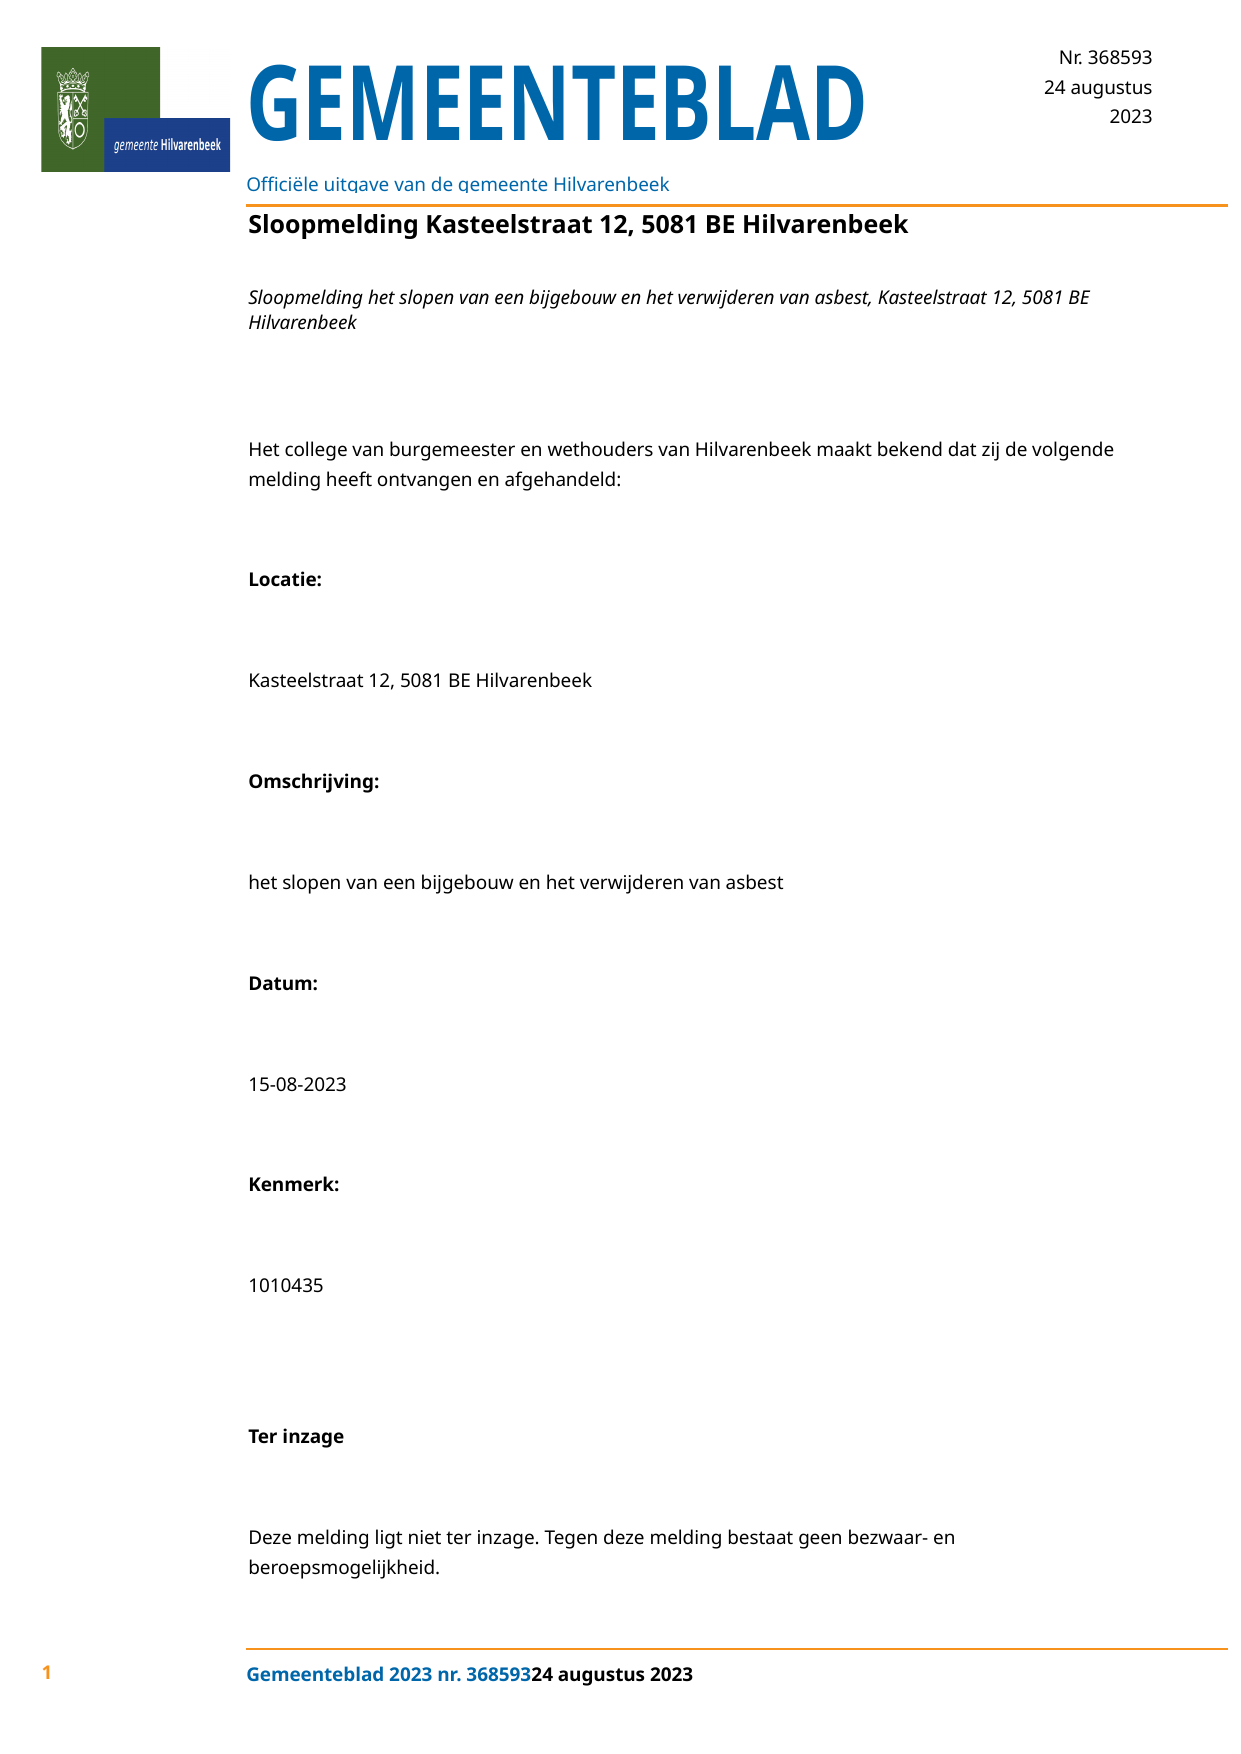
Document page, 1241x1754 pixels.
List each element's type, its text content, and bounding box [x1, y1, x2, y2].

text Omschrijving: [248, 768, 1152, 794]
text Kenmerk: [248, 1172, 1152, 1197]
text Sloopmelding Kasteelstraat 12, 5081 BE Hilvarenbeek [248, 207, 1152, 241]
text Kasteelstraat 12, 5081 BE Hilvarenbeek [248, 667, 1152, 693]
text het slopen van een bijgebouw en het verwijderen van asbest [248, 869, 1152, 895]
text Datum: [248, 970, 1152, 996]
text Ter inzage [248, 1424, 1152, 1449]
text Sloopmelding het slopen van een bijgebouw en het verwijderen van asbest, Kasteelstraat 12, 5081 BE Hilvarenbeek [248, 284, 1152, 335]
text Deze melding ligt niet ter inzage. Tegen deze melding bestaat geen bezwaar- en beroepsmogelijkheid. [248, 1524, 1152, 1580]
text Locatie: [248, 567, 1152, 592]
text 15-08-2023 [248, 1071, 1152, 1096]
picture [41, 47, 231, 172]
text 1010435 [248, 1272, 1152, 1298]
text Het college van burgemeester en wethouders van Hilvarenbeek maakt bekend dat zij de volgende melding heeft ontvangen en afgehandeld: [248, 436, 1152, 491]
